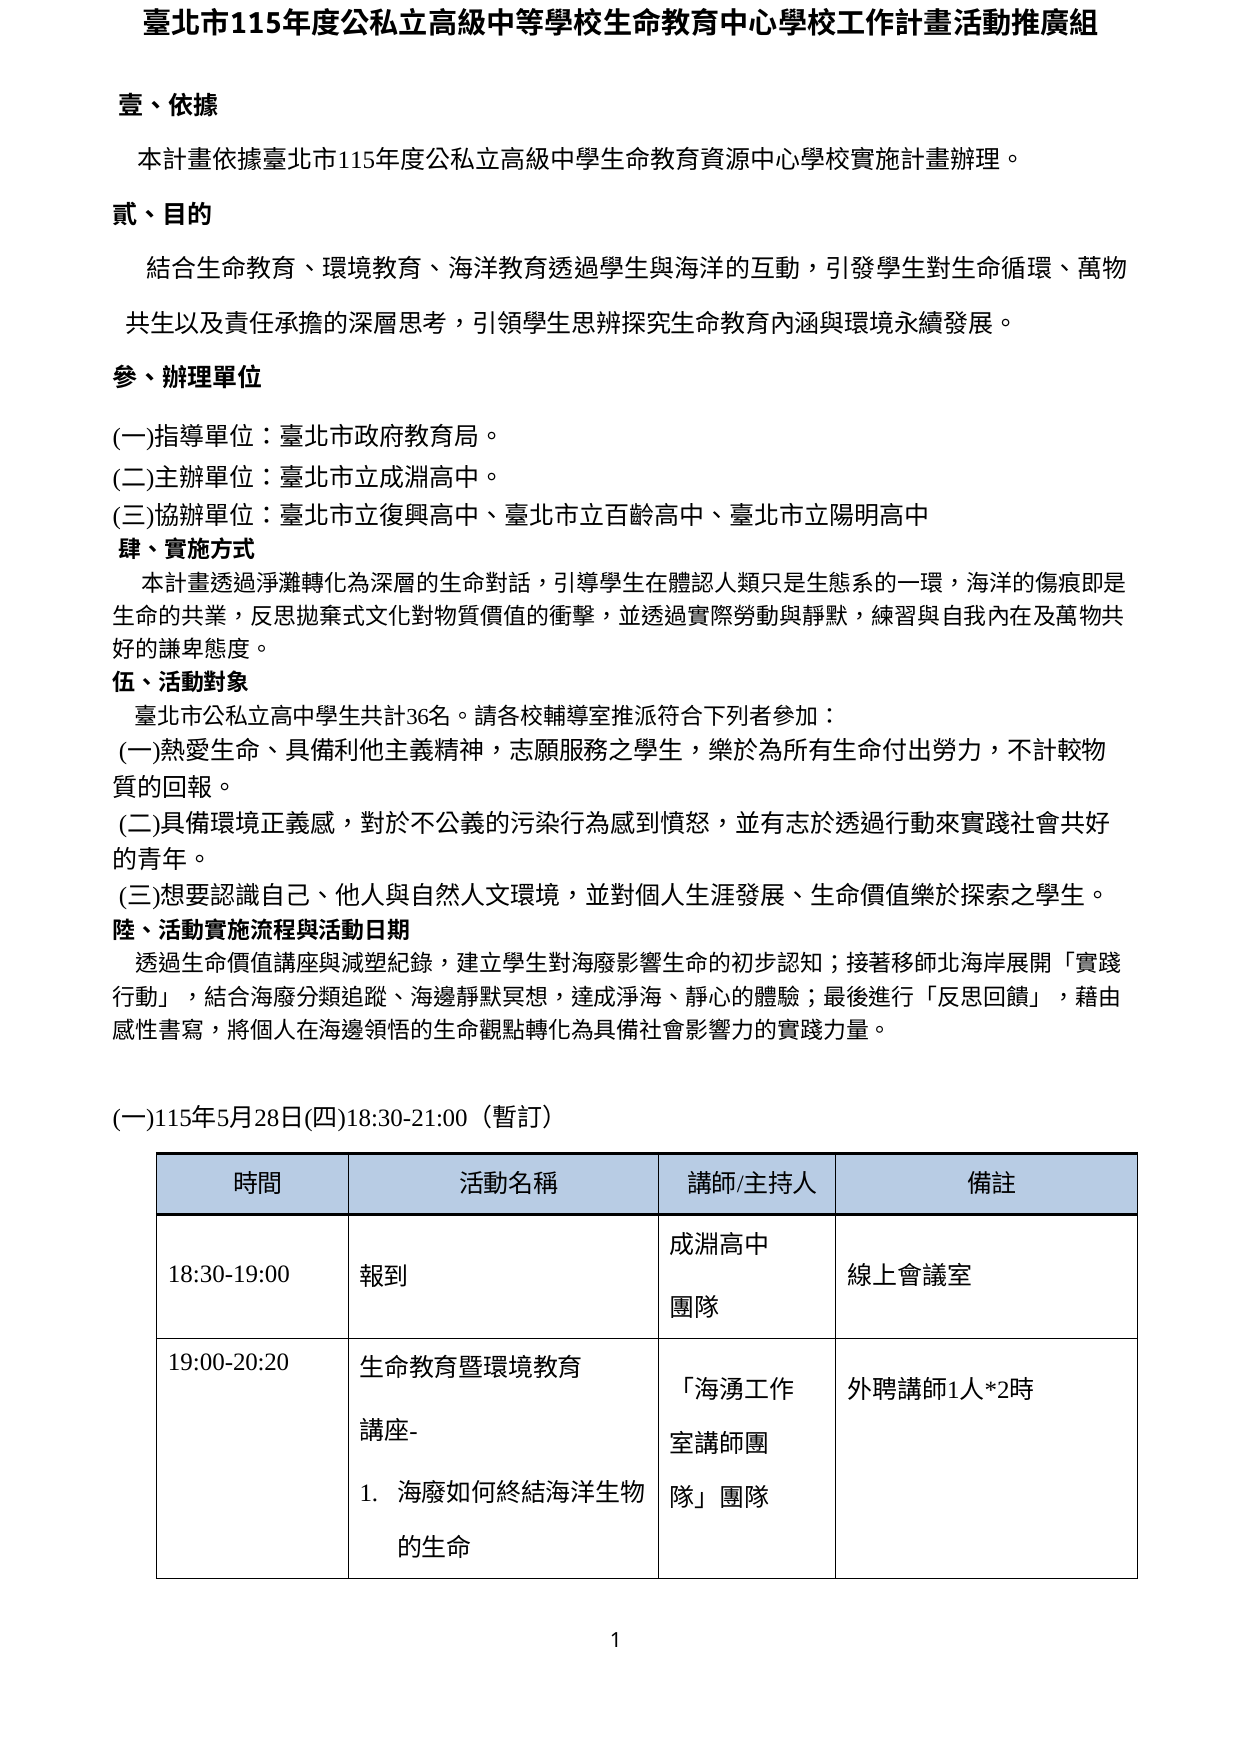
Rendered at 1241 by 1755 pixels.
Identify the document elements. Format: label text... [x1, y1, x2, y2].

text (一)指導單位：臺北市政府教育局。 [112, 412, 1128, 453]
table_header 時間 [157, 1155, 348, 1213]
table_cell 成淵高中 團隊 [659, 1216, 835, 1338]
text 透過生命價值講座與減塑紀錄，建立學生對海廢影響生命的初步認知；接著移師北海岸展開「實踐行動」，結合海廢分類追蹤、海邊靜默冥想，達成淨海、靜心的體驗；最後進行「反思回饋」，藉由感性書寫，將個人在海邊領悟的生命觀點轉化為具備社會影響力的實踐力量。 [112, 945, 1128, 1045]
table_cell 「海湧工作室講師團隊」團隊 [659, 1339, 835, 1578]
text (二)具備環境正義感，對於不公義的污染行為感到憤怒，並有志於透過行動來實踐社會共好的青年。 [112, 803, 1128, 876]
text 參、辦理單位 [112, 357, 1039, 394]
text (三)協辦單位：臺北市立復興高中、臺北市立百齡高中、臺北市立陽明高中 [112, 495, 1128, 531]
table_cell 生命教育暨環境教育 講座- 海廢如何終結海洋生物的生命 海洋垃圾觀察與淨灘 [349, 1339, 658, 1578]
table_cell 線上會議室 [836, 1216, 1137, 1338]
text 陸、活動實施流程與活動日期 [112, 912, 1128, 945]
text 肆、實施方式 [112, 531, 1128, 564]
text 貳、目的 [112, 194, 1039, 231]
table_header 備註 [836, 1155, 1137, 1213]
text 結合生命教育、環境教育、海洋教育透過學生與海洋的互動，引發學生對生命循環、萬物共生以及責任承擔的深層思考，引領學生思辨探究生命教育內涵與環境永續發展。 [112, 249, 1131, 339]
text 伍、活動對象 [112, 664, 1128, 697]
text (一)115年5月28日(四)18:30-21:00（暫訂） [112, 1097, 1036, 1134]
text 臺北市115年度公私立高級中等學校生命教育中心學校工作計畫活動推廣組 [112, 0, 1128, 42]
table_cell 19:00-20:20 [157, 1339, 348, 1578]
table_cell 外聘講師1人*2時 [836, 1339, 1137, 1578]
text 壹、依據 [112, 86, 1039, 122]
table_header 講師/主持人 [659, 1155, 835, 1213]
text 本計畫透過淨灘轉化為深層的生命對話，引導學生在體認人類只是生態系的一環，海洋的傷痕即是生命的共業，反思拋棄式文化對物質價值的衝擊，並透過實際勞動與靜默，練習與自我內在及萬物共好的謙卑態度。 [112, 564, 1128, 664]
text 本計畫依據臺北市115年度公私立高級中學生命教育資源中心學校實施計畫辦理。 [112, 140, 1039, 176]
table_cell 報到 [349, 1216, 658, 1338]
text (二)主辦單位：臺北市立成淵高中。 [112, 453, 1128, 495]
text 臺北市公私立高中學生共計36名。請各校輔導室推派符合下列者參加： [112, 697, 1128, 731]
text (三)想要認識自己、他人與自然人文環境，並對個人生涯發展、生命價值樂於探索之學生。 [112, 876, 1128, 912]
table_cell 18:30-19:00 [157, 1216, 348, 1338]
text (一)熱愛生命、具備利他主義精神，志願服務之學生，樂於為所有生命付出勞力，不計較物質的回報。 [112, 731, 1128, 803]
table_header 活動名稱 [349, 1155, 658, 1213]
